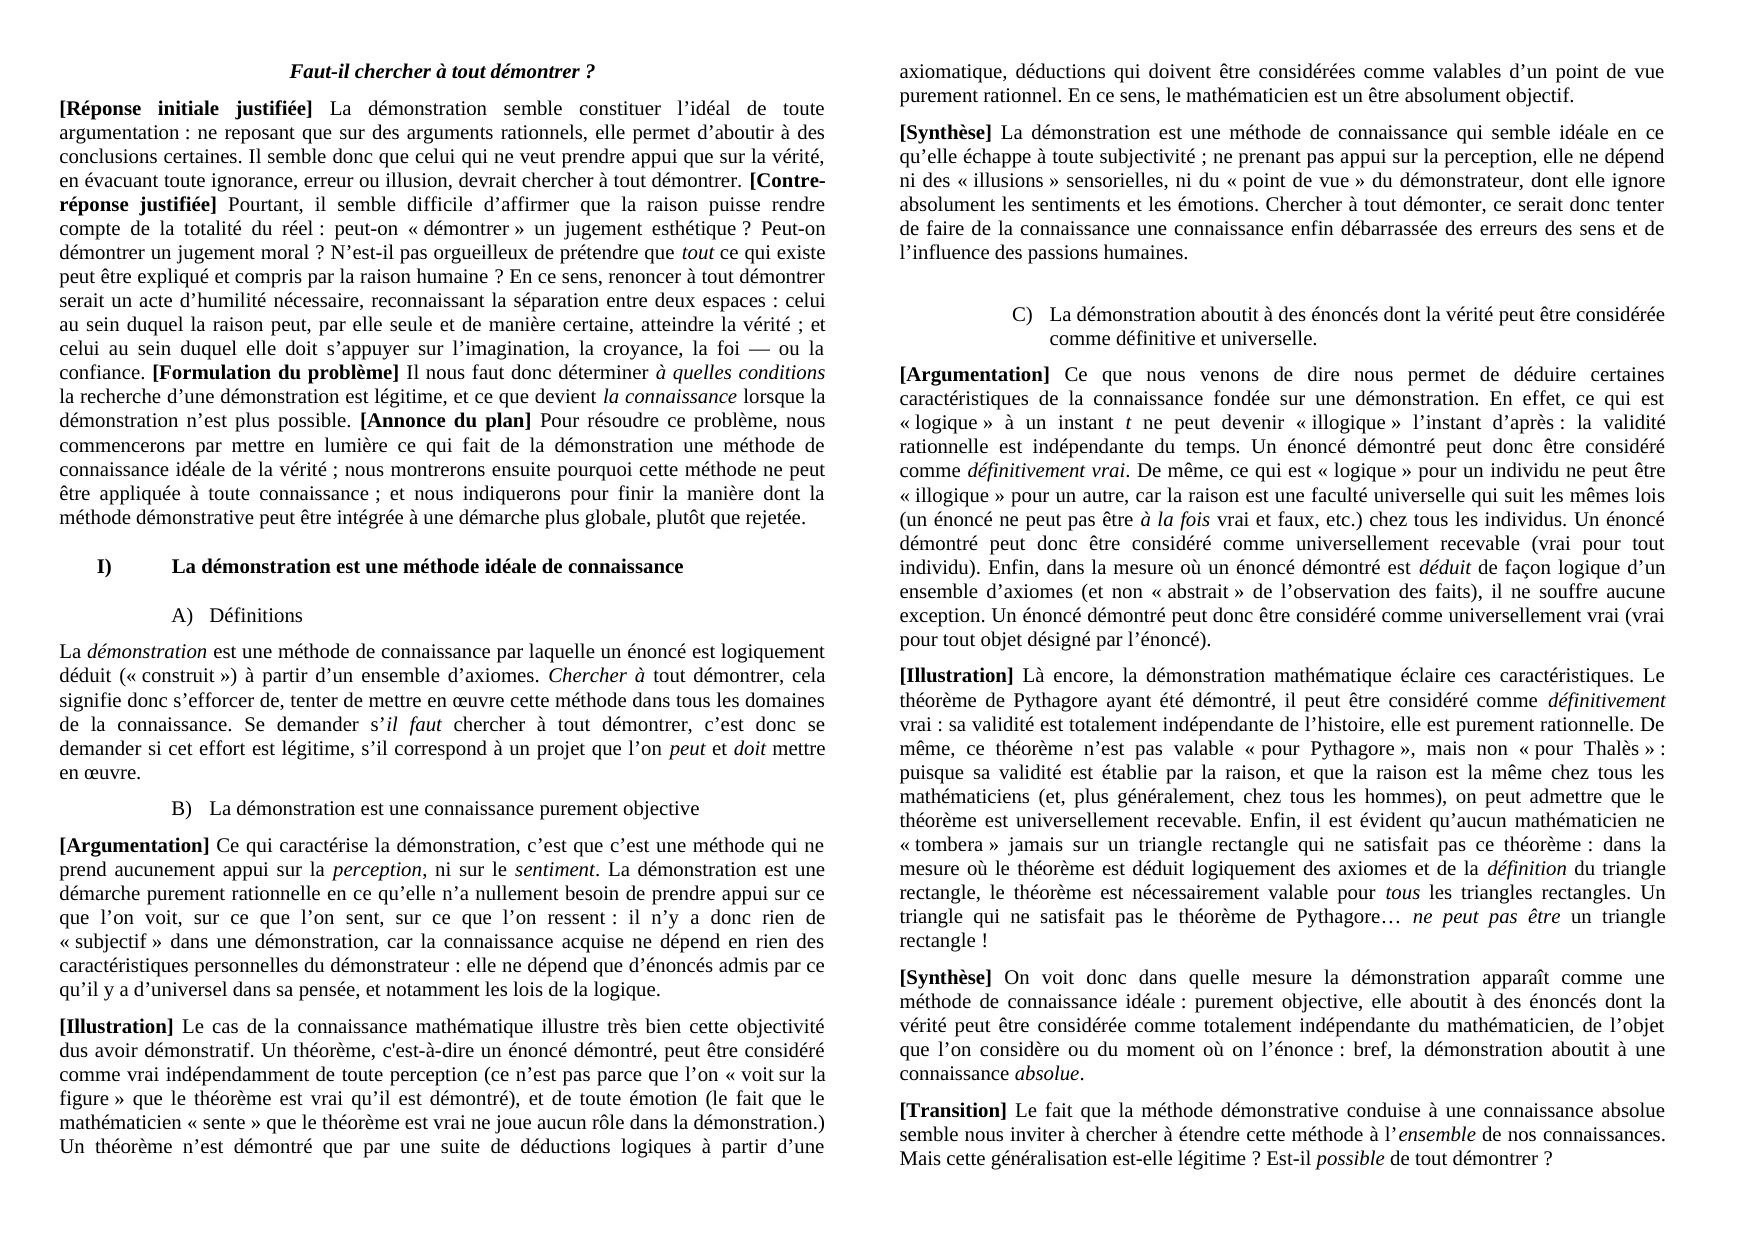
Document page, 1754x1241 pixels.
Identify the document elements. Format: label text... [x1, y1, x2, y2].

list La démonstration aboutit à des énoncés dont la vérité peut être considérée comme définitive et universelle. [1012, 302, 1666, 350]
text [Illustration] Le cas de la connaissance mathématique illustre très bien cette objectivité dus avoir démonstratif. Un théorème, c'est-à-dire un énoncé démontré, peut être considéré comme vrai indépendamment de toute perception (ce n’est pas parce que l’on « voit sur la figure » que le théorème est vrai qu’il est démontré), et de toute émotion (le fait que le mathématicien « sente » que le théorème est vrai ne joue aucun rôle dans la démonstration.) Un théorème n’est démontré que par une suite de déductions logiques à partir d’une [59, 1014, 826, 1158]
list La démonstration est une méthode idéale de connaissance [97, 554, 826, 578]
text [Argumentation] Ce que nous venons de dire nous permet de déduire certaines caractéristiques de la connaissance fondée sur une démonstration. En effet, ce qui est « logique » à un instant t ne peut devenir « illogique » l’instant d’après : la validité rationnelle est indépendante du temps. Un énoncé démontré peut donc être considéré comme définitivement vrai. De même, ce qui est « logique » pour un individu ne peut être « illogique » pour un autre, car la raison est une faculté universelle qui suit les mêmes lois (un énoncé ne peut pas être à la fois vrai et faux, etc.) chez tous les individus. Un énoncé démontré peut donc être considéré comme universellement recevable (vrai pour tout individu). Enfin, dans la mesure où un énoncé démontré est déduit de façon logique d’un ensemble d’axiomes (et non « abstrait » de l’observation des faits), il ne souffre aucune exception. Un énoncé démontré peut donc être considéré comme universellement vrai (vrai pour tout objet désigné par l’énoncé). [899, 362, 1666, 651]
text [Réponse initiale justifiée] La démonstration semble constituer l’idéal de toute argumentation : ne reposant que sur des arguments rationnels, elle permet d’aboutir à des conclusions certaines. Il semble donc que celui qui ne veut prendre appui que sur la vérité, en évacuant toute ignorance, erreur ou illusion, devrait chercher à tout démontrer. [Contre-réponse justifiée] Pourtant, il semble difficile d’affirmer que la raison puisse rendre compte de la totalité du réel : peut-on « démontrer » un jugement esthétique ? Peut-on démontrer un jugement moral ? N’est-il pas orgueilleux de prétendre que tout ce qui existe peut être expliqué et compris par la raison humaine ? En ce sens, renoncer à tout démontrer serait un acte d’humilité nécessaire, reconnaissant la séparation entre deux espaces : celui au sein duquel la raison peut, par elle seule et de manière certaine, atteindre la vérité ; et celui au sein duquel elle doit s’appuyer sur l’imagination, la croyance, la foi — ou la confiance. [Formulation du problème] Il nous faut donc déterminer à quelles conditions la recherche d’une démonstration est légitime, et ce que devient la connaissance lorsque la démonstration n’est plus possible. [Annonce du plan] Pour résoudre ce problème, nous commencerons par mettre en lumière ce qui fait de la démonstration une méthode de connaissance idéale de la vérité ; nous montrerons ensuite pourquoi cette méthode ne peut être appliquée à toute connaissance ; et nous indiquerons pour finir la manière dont la méthode démonstrative peut être intégrée à une démarche plus globale, plutôt que rejetée. [59, 96, 826, 529]
text Faut-il chercher à tout démontrer ? [59, 59, 826, 83]
text La démonstration est une méthode de connaissance par laquelle un énoncé est logiquement déduit (« construit ») à partir d’un ensemble d’axiomes. Chercher à tout démontrer, cela signifie donc s’efforcer de, tenter de mettre en œuvre cette méthode dans tous les domaines de la connaissance. Se demander s’il faut chercher à tout démontrer, c’est donc se demander si cet effort est légitime, s’il correspond à un projet que l’on peut et doit mettre en œuvre. [59, 639, 826, 784]
list La démonstration est une connaissance purement objective [171, 796, 826, 820]
text [Transition] Le fait que la méthode démonstrative conduise à une connaissance absolue semble nous inviter à chercher à étendre cette méthode à l’ensemble de nos connaissances. Mais cette généralisation est-elle légitime ? Est-il possible de tout démontrer ? [899, 1097, 1666, 1170]
text [Illustration] Là encore, la démonstration mathématique éclaire ces caractéristiques. Le théorème de Pythagore ayant été démontré, il peut être considéré comme définitivement vrai : sa validité est totalement indépendante de l’histoire, elle est purement rationnelle. De même, ce théorème n’est pas valable « pour Pythagore », mais non « pour Thalès » : puisque sa validité est établie par la raison, et que la raison est la même chez tous les mathématiciens (et, plus généralement, chez tous les hommes), on peut admettre que le théorème est universellement recevable. Enfin, il est évident qu’aucun mathématicien ne « tombera » jamais sur un triangle rectangle qui ne satisfait pas ce théorème : dans la mesure où le théorème est déduit logiquement des axiomes et de la définition du triangle rectangle, le théorème est nécessairement valable pour tous les triangles rectangles. Un triangle qui ne satisfait pas le théorème de Pythagore… ne peut pas être un triangle rectangle ! [899, 663, 1666, 952]
text [Synthèse] La démonstration est une méthode de connaissance qui semble idéale en ce qu’elle échappe à toute subjectivité ; ne prenant pas appui sur la perception, elle ne dépend ni des « illusions » sensorielles, ni du « point de vue » du démonstrateur, dont elle ignore absolument les sentiments et les émotions. Chercher à tout démonter, ce serait donc tenter de faire de la connaissance une connaissance enfin débarrassée des erreurs des sens et de l’influence des passions humaines. [899, 120, 1666, 264]
text [Synthèse] On voit donc dans quelle mesure la démonstration apparaît comme une méthode de connaissance idéale : purement objective, elle aboutit à des énoncés dont la vérité peut être considérée comme totalement indépendante du mathématicien, de l’objet que l’on considère ou du moment où on l’énonce : bref, la démonstration aboutit à une connaissance absolue. [899, 965, 1666, 1085]
text [Argumentation] Ce qui caractérise la démonstration, c’est que c’est une méthode qui ne prend aucunement appui sur la perception, ni sur le sentiment. La démonstration est une démarche purement rationnelle en ce qu’elle n’a nullement besoin de prendre appui sur ce que l’on voit, sur ce que l’on sent, sur ce que l’on ressent : il n’y a donc rien de « subjectif » dans une démonstration, car la connaissance acquise ne dépend en rien des caractéristiques personnelles du démonstrateur : elle ne dépend que d’énoncés admis par ce qu’il y a d’universel dans sa pensée, et notamment les lois de la logique. [59, 833, 826, 1001]
text axiomatique, déductions qui doivent être considérées comme valables d’un point de vue purement rationnel. En ce sens, le mathématicien est un être absolument objectif. [899, 59, 1666, 107]
list Définitions [171, 603, 826, 627]
